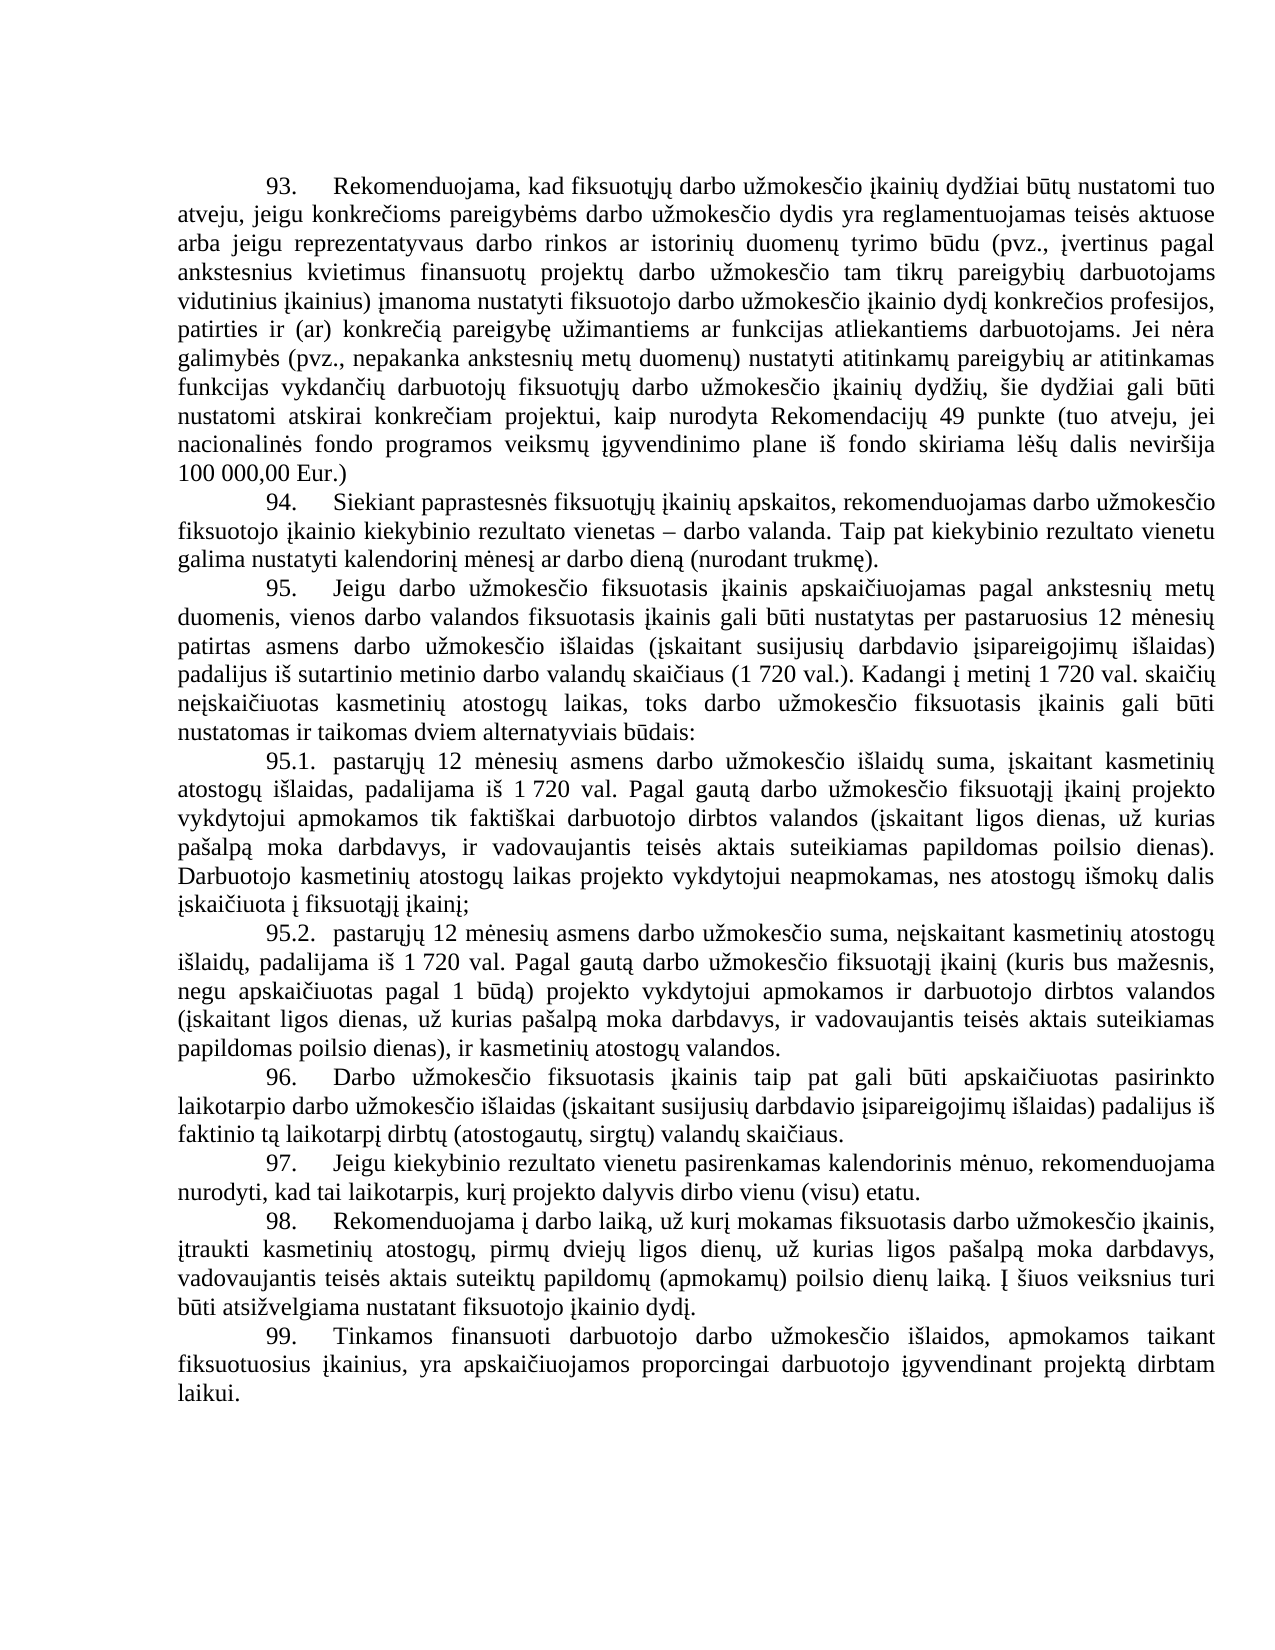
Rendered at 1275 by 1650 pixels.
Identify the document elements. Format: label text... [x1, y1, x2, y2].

text 98. Rekomenduojama į darbo laiką, už kurį mokamas fiksuotasis darbo užmokesčio įkainis, įtraukti kasmetinių atostogų, pirmų dviejų ligos dienų, už kurias ligos pašalpą moka darbdavys, vadovaujantis teisės aktais suteiktų papildomų (apmokamų) poilsio dienų laiką. Į šiuos veiksnius turi būti atsižvelgiama nustatant fiksuotojo įkainio dydį. [177, 1206, 1216, 1321]
text 95.1. pastarųjų 12 mėnesių asmens darbo užmokesčio išlaidų suma, įskaitant kasmetinių atostogų išlaidas, padalijama iš 1 720 val. Pagal gautą darbo užmokesčio fiksuotąjį įkainį projekto vykdytojui apmokamos tik faktiškai darbuotojo dirbtos valandos (įskaitant ligos dienas, už kurias pašalpą moka darbdavys, ir vadovaujantis teisės aktais suteikiamas papildomas poilsio dienas). Darbuotojo kasmetinių atostogų laikas projekto vykdytojui neapmokamas, nes atostogų išmokų dalis įskaičiuota į fiksuotąjį įkainį; [177, 746, 1216, 918]
text 97. Jeigu kiekybinio rezultato vienetu pasirenkamas kalendorinis mėnuo, rekomenduojama nurodyti, kad tai laikotarpis, kurį projekto dalyvis dirbo vienu (visu) etatu. [177, 1148, 1216, 1206]
text 94. Siekiant paprastesnės fiksuotųjų įkainių apskaitos, rekomenduojamas darbo užmokesčio fiksuotojo įkainio kiekybinio rezultato vienetas – darbo valanda. Taip pat kiekybinio rezultato vienetu galima nustatyti kalendorinį mėnesį ar darbo dieną (nurodant trukmę). [177, 487, 1216, 573]
text 95.2. pastarųjų 12 mėnesių asmens darbo užmokesčio suma, neįskaitant kasmetinių atostogų išlaidų, padalijama iš 1 720 val. Pagal gautą darbo užmokesčio fiksuotąjį įkainį (kuris bus mažesnis, negu apskaičiuotas pagal 1 būdą) projekto vykdytojui apmokamos ir darbuotojo dirbtos valandos (įskaitant ligos dienas, už kurias pašalpą moka darbdavys, ir vadovaujantis teisės aktais suteikiamas papildomas poilsio dienas), ir kasmetinių atostogų valandos. [177, 918, 1216, 1062]
text 95. Jeigu darbo užmokesčio fiksuotasis įkainis apskaičiuojamas pagal ankstesnių metų duomenis, vienos darbo valandos fiksuotasis įkainis gali būti nustatytas per pastaruosius 12 mėnesių patirtas asmens darbo užmokesčio išlaidas (įskaitant susijusių darbdavio įsipareigojimų išlaidas) padalijus iš sutartinio metinio darbo valandų skaičiaus (1 720 val.). Kadangi į metinį 1 720 val. skaičių neįskaičiuotas kasmetinių atostogų laikas, toks darbo užmokesčio fiksuotasis įkainis gali būti nustatomas ir taikomas dviem alternatyviais būdais: [177, 573, 1216, 746]
text 96. Darbo užmokesčio fiksuotasis įkainis taip pat gali būti apskaičiuotas pasirinkto laikotarpio darbo užmokesčio išlaidas (įskaitant susijusių darbdavio įsipareigojimų išlaidas) padalijus iš faktinio tą laikotarpį dirbtų (atostogautų, sirgtų) valandų skaičiaus. [177, 1062, 1216, 1148]
text 93. Rekomenduojama, kad fiksuotųjų darbo užmokesčio įkainių dydžiai būtų nustatomi tuo atveju, jeigu konkrečioms pareigybėms darbo užmokesčio dydis yra reglamentuojamas teisės aktuose arba jeigu reprezentatyvaus darbo rinkos ar istorinių duomenų tyrimo būdu (pvz., įvertinus pagal ankstesnius kvietimus finansuotų projektų darbo užmokesčio tam tikrų pareigybių darbuotojams vidutinius įkainius) įmanoma nustatyti fiksuotojo darbo užmokesčio įkainio dydį konkrečios profesijos, patirties ir (ar) konkrečią pareigybę užimantiems ar funkcijas atliekantiems darbuotojams. Jei nėra galimybės (pvz., nepakanka ankstesnių metų duomenų) nustatyti atitinkamų pareigybių ar atitinkamas funkcijas vykdančių darbuotojų fiksuotųjų darbo užmokesčio įkainių dydžių, šie dydžiai gali būti nustatomi atskirai konkrečiam projektui, kaip nurodyta Rekomendacijų 49 punkte (tuo atveju, jei nacionalinės fondo programos veiksmų įgyvendinimo plane iš fondo skiriama lėšų dalis neviršija 100 000,00 Eur.) [177, 171, 1216, 487]
text 99. Tinkamos finansuoti darbuotojo darbo užmokesčio išlaidos, apmokamos taikant fiksuotuosius įkainius, yra apskaičiuojamos proporcingai darbuotojo įgyvendinant projektą dirbtam laikui. [177, 1321, 1216, 1407]
